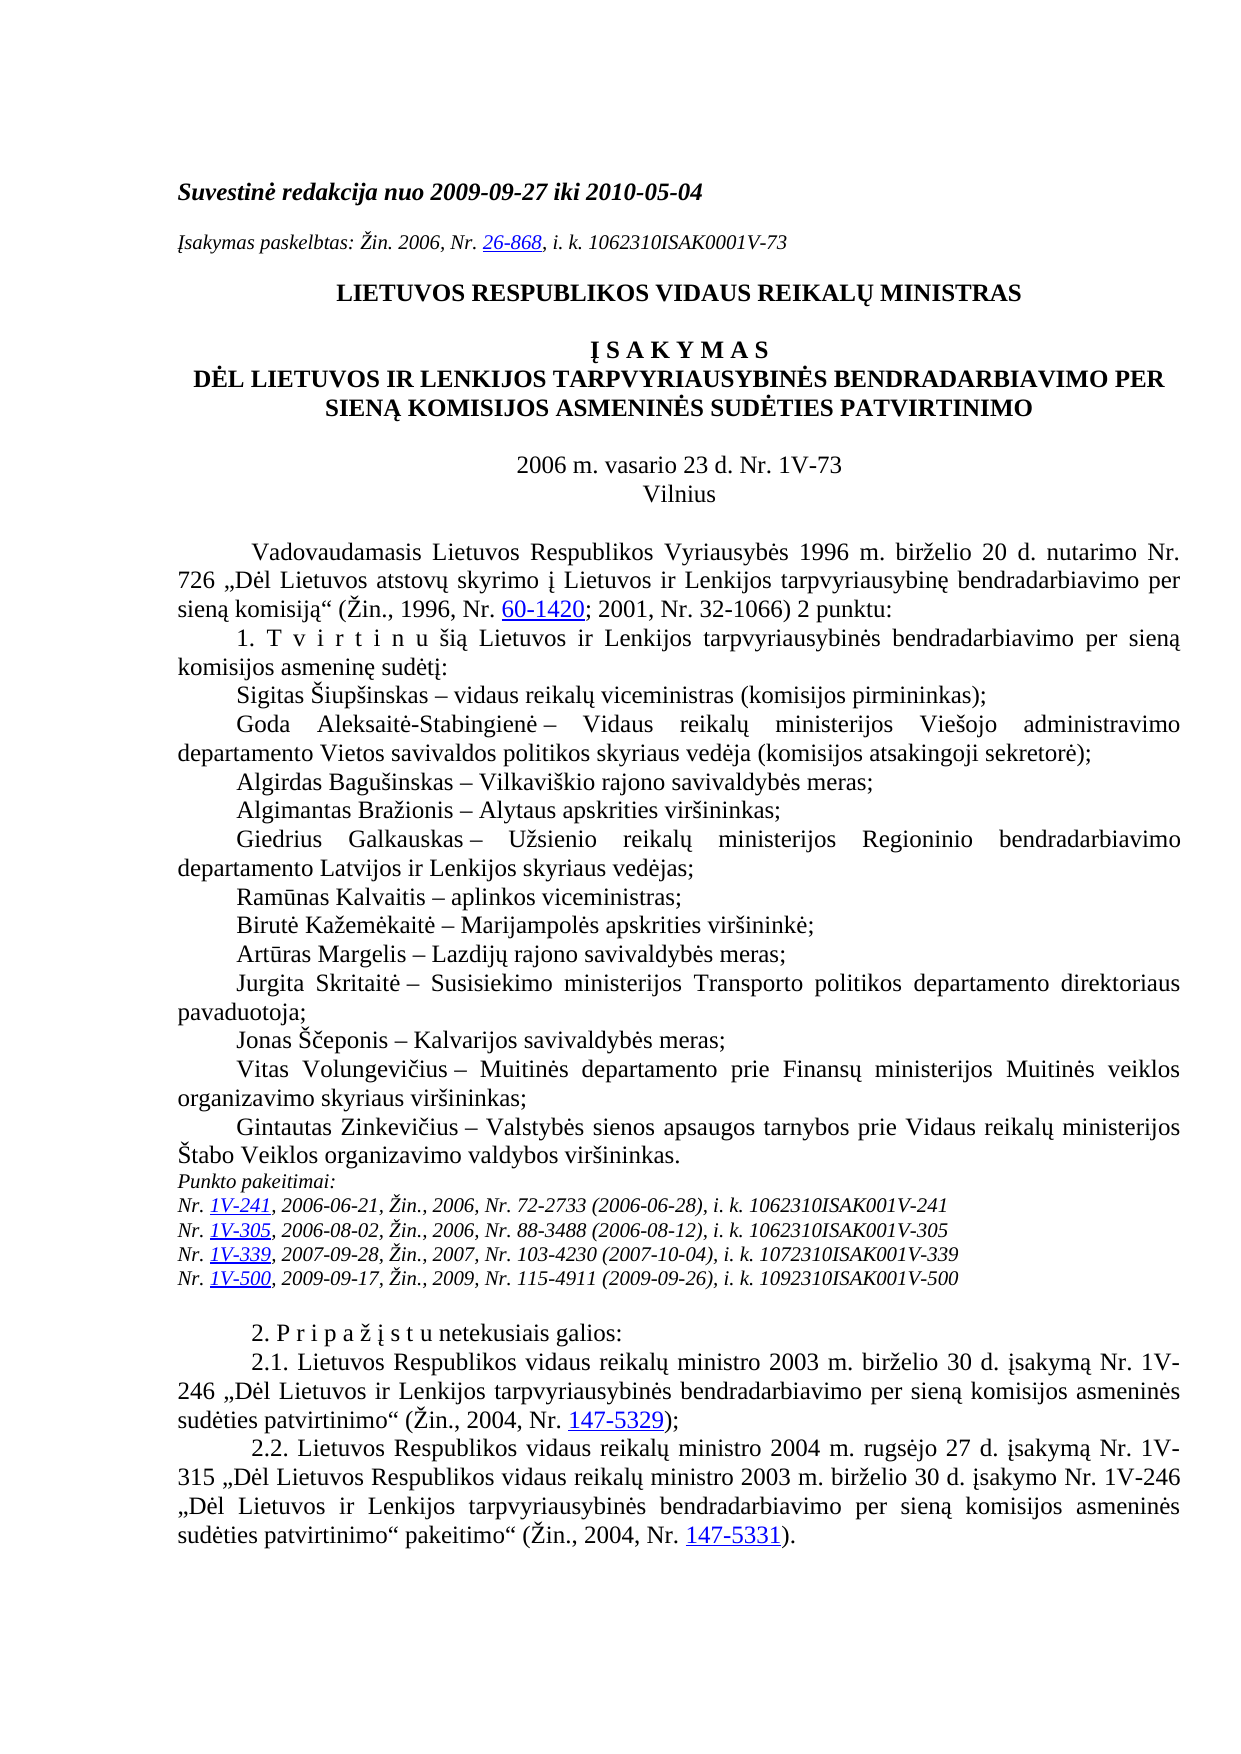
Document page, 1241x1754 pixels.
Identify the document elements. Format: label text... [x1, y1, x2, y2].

text Jonas Ščeponis – Kalvarijos savivaldybės meras; [177, 1026, 1181, 1054]
text Goda Aleksaitė-Stabingienė – Vidaus reikalų ministerijos Viešojo administravimo departamento Vietos savivaldos politikos skyriaus vedėja (komisijos atsakingoji sekretorė); [177, 709, 1181, 767]
text DĖL LIETUVOS IR LENKIJOS TARPVYRIAUSYBINĖS BENDRADARBIAVIMO PER SIENĄ KOMISIJOS ASMENINĖS SUDĖTIES PATVIRTINIMO [177, 364, 1181, 422]
text Algimantas Bražionis – Alytaus apskrities viršininkas; [177, 796, 1181, 824]
text Vilnius [177, 479, 1181, 508]
text Gintautas Zinkevičius – Valstybės sienos apsaugos tarnybos prie Vidaus reikalų ministerijos Štabo Veiklos organizavimo valdybos viršininkas. [177, 1112, 1181, 1169]
text Įsakymas paskelbtas: Žin. 2006, Nr. 26-868, i. k. 1062310ISAK0001V-73 [177, 230, 1181, 254]
text 2006 m. vasario 23 d. Nr. 1V-73 [177, 451, 1181, 479]
text Artūras Margelis – Lazdijų rajono savivaldybės meras; [177, 939, 1181, 968]
text 1. T v i r t i n u šią Lietuvos ir Lenkijos tarpvyriausybinės bendradarbiavimo per sieną komisijos asmeninę sudėtį: [177, 623, 1181, 681]
text Sigitas Šiupšinskas – vidaus reikalų viceministras (komisijos pirmininkas); [177, 681, 1181, 709]
text Punkto pakeitimai: [177, 1169, 1181, 1193]
text Nr. 1V-305, 2006-08-02, Žin., 2006, Nr. 88-3488 (2006-08-12), i. k. 1062310ISAK001V-305 [177, 1217, 1181, 1242]
text Į S A K Y M A S [177, 336, 1181, 364]
text Vitas Volungevičius – Muitinės departamento prie Finansų ministerijos Muitinės veiklos organizavimo skyriaus viršininkas; [177, 1054, 1181, 1112]
text 2. Pripažįstu netekusiais galios: [177, 1318, 1181, 1347]
text Vadovaudamasis Lietuvos Respublikos Vyriausybės 1996 m. birželio 20 d. nutarimo Nr. 726 „Dėl Lietuvos atstovų skyrimo į Lietuvos ir Lenkijos tarpvyriausybinę bendradarbiavimo per sieną komisiją“ (Žin., 1996, Nr. 60-1420; 2001, Nr. 32-1066) 2 punktu: [177, 537, 1181, 623]
text Nr. 1V-500, 2009-09-17, Žin., 2009, Nr. 115-4911 (2009-09-26), i. k. 1092310ISAK001V-500 [177, 1266, 1181, 1290]
text Jurgita Skritaitė – Susisiekimo ministerijos Transporto politikos departamento direktoriaus pavaduotoja; [177, 968, 1181, 1026]
text Algirdas Bagušinskas – Vilkaviškio rajono savivaldybės meras; [177, 767, 1181, 796]
text Nr. 1V-241, 2006-06-21, Žin., 2006, Nr. 72-2733 (2006-06-28), i. k. 1062310ISAK001V-241 [177, 1193, 1181, 1217]
text LIETUVOS RESPUBLIKOS VIDAUS REIKALŲ MINISTRAS [177, 278, 1181, 307]
text Birutė Kažemėkaitė – Marijampolės apskrities viršininkė; [177, 911, 1181, 939]
text 2.1. Lietuvos Respublikos vidaus reikalų ministro 2003 m. birželio 30 d. įsakymą Nr. 1V-246 „Dėl Lietuvos ir Lenkijos tarpvyriausybinės bendradarbiavimo per sieną komisijos asmeninės sudėties patvirtinimo“ (Žin., 2004, Nr. 147-5329); [177, 1347, 1181, 1433]
text Nr. 1V-339, 2007-09-28, Žin., 2007, Nr. 103-4230 (2007-10-04), i. k. 1072310ISAK001V-339 [177, 1242, 1181, 1266]
text Ramūnas Kalvaitis – aplinkos viceministras; [177, 882, 1181, 911]
text 2.2. Lietuvos Respublikos vidaus reikalų ministro 2004 m. rugsėjo 27 d. įsakymą Nr. 1V-315 „Dėl Lietuvos Respublikos vidaus reikalų ministro 2003 m. birželio 30 d. įsakymo Nr. 1V-246 „Dėl Lietuvos ir Lenkijos tarpvyriausybinės bendradarbiavimo per sieną komisijos asmeninės sudėties patvirtinimo“ pakeitimo“ (Žin., 2004, Nr. 147-5331). [177, 1433, 1181, 1548]
text Giedrius Galkauskas – Užsienio reikalų ministerijos Regioninio bendradarbiavimo departamento Latvijos ir Lenkijos skyriaus vedėjas; [177, 824, 1181, 882]
text Suvestinė redakcija nuo 2009-09-27 iki 2010-05-04 [177, 177, 1181, 206]
